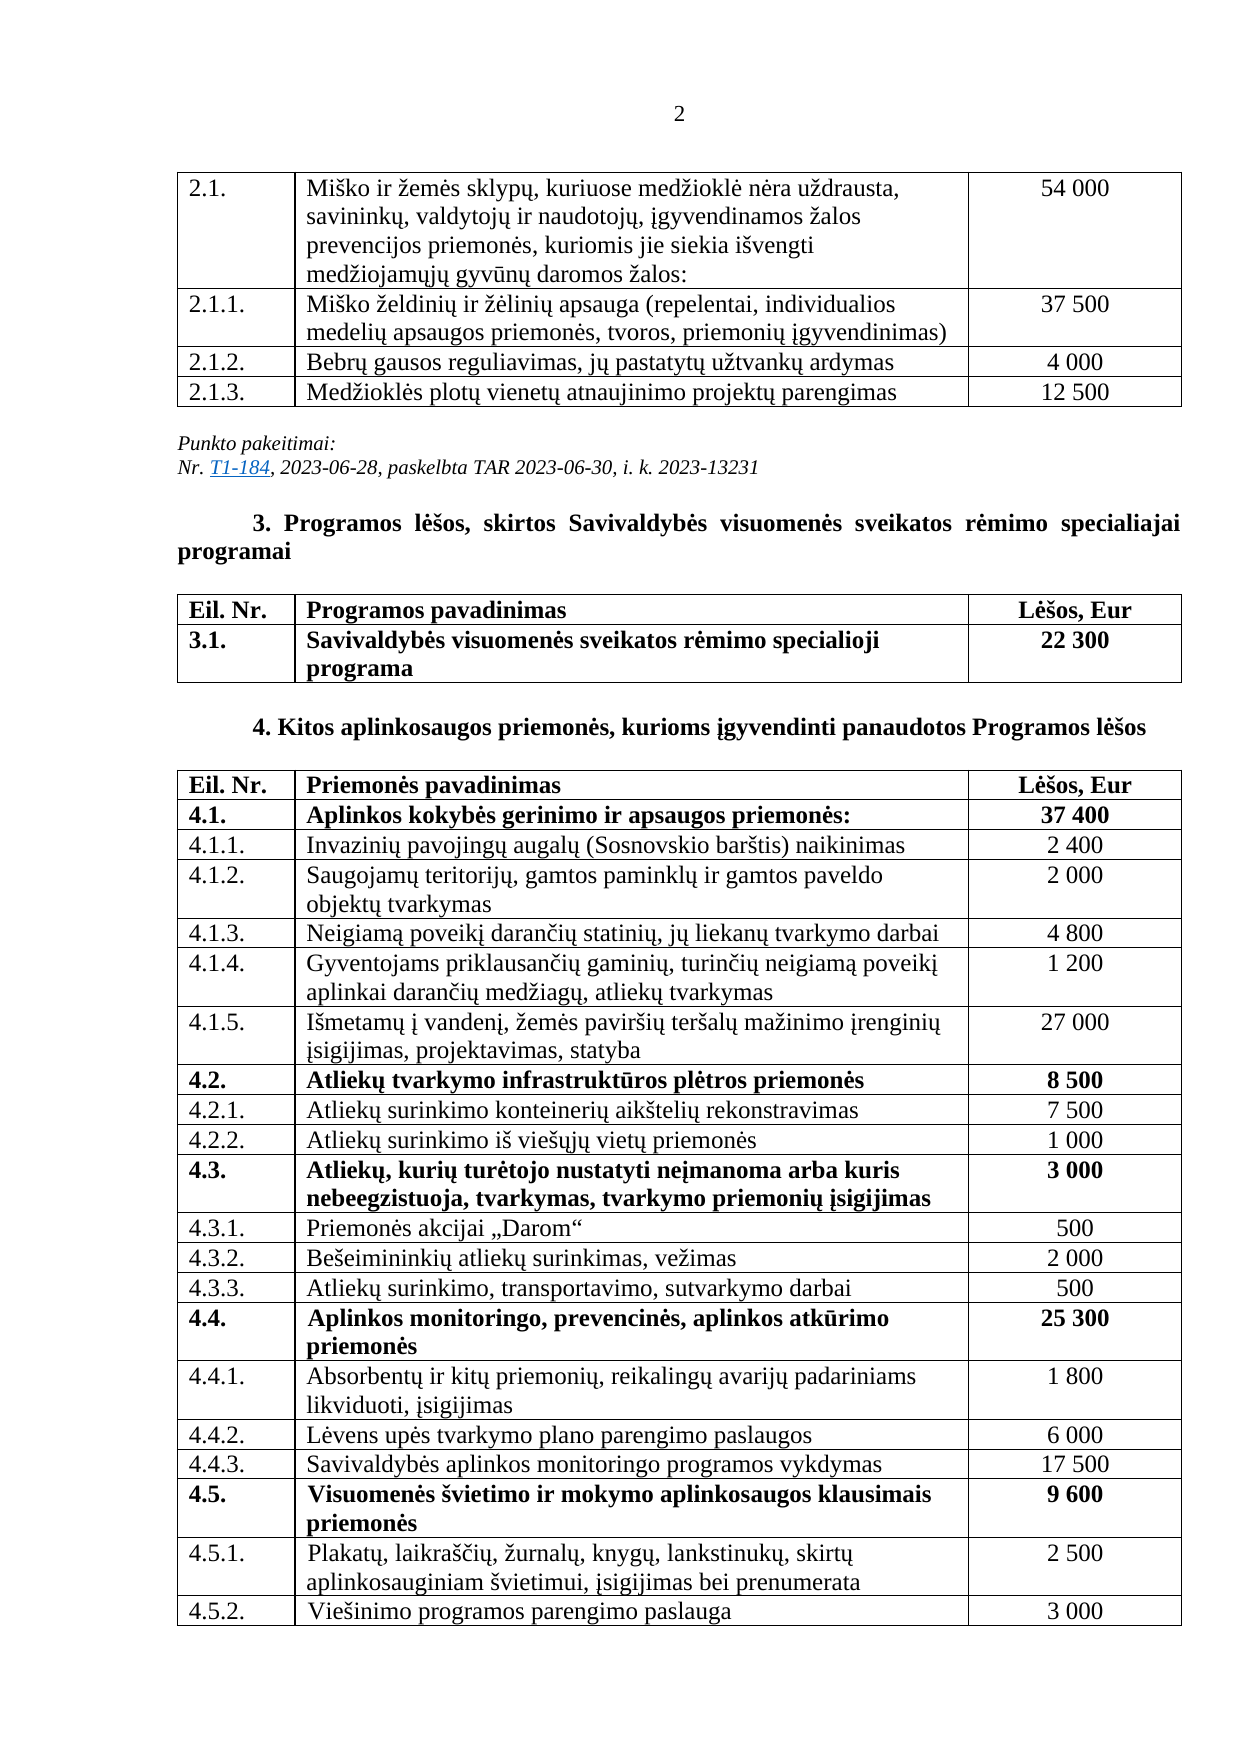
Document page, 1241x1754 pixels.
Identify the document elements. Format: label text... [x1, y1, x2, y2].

table_cell Bešeimininkių atliekų surinkimas, vežimas [296, 1243, 968, 1272]
table_cell 4.1. [178, 800, 294, 829]
table_cell 1 200 [969, 948, 1181, 1006]
table_cell Saugojamų teritorijų, gamtos paminklų ir gamtos paveldo objektų tvarkymas [296, 860, 968, 917]
table_cell 54 000 [969, 173, 1181, 288]
table_cell 1 800 [969, 1361, 1181, 1419]
table_cell 4.1.1. [178, 830, 294, 859]
table_header Lėšos, Eur [969, 595, 1181, 624]
table_cell Absorbentų ir kitų priemonių, reikalingų avarijų padariniams likviduoti, įsigijimas [296, 1361, 968, 1419]
table_cell Atliekų surinkimo iš viešųjų vietų priemonės [296, 1125, 968, 1154]
table_cell 4 000 [969, 347, 1181, 376]
table_cell Atliekų surinkimo, transportavimo, sutvarkymo darbai [296, 1273, 968, 1302]
table_cell 2 000 [969, 860, 1181, 917]
table_cell Medžioklės plotų vienetų atnaujinimo projektų parengimas [296, 377, 968, 406]
table_cell 37 500 [969, 289, 1181, 346]
table_cell 4.5.2. [178, 1596, 294, 1625]
table_cell 4.1.2. [178, 860, 294, 917]
table_cell 4.3.3. [178, 1273, 294, 1302]
table_cell 2 500 [969, 1538, 1181, 1595]
table_cell Lėvens upės tvarkymo plano parengimo paslaugos [296, 1420, 968, 1448]
table_cell Atliekų tvarkymo infrastruktūros plėtros priemonės [296, 1065, 968, 1094]
table_cell 4.3.2. [178, 1243, 294, 1272]
table_cell 6 000 [969, 1420, 1181, 1448]
table_header Programos pavadinimas [296, 595, 968, 624]
text 4. Kitos aplinkosaugos priemonės, kurioms įgyvendinti panaudotos Programos lėšos [177, 712, 1181, 741]
table_header Eil. Nr. [178, 771, 294, 799]
table_cell 4.4.2. [178, 1420, 294, 1448]
table_cell Plakatų, laikraščių, žurnalų, knygų, lankstinukų, skirtų aplinkosauginiam švietimui, įsigijimas bei prenumerata [296, 1538, 968, 1595]
table_cell Atliekų surinkimo konteinerių aikštelių rekonstravimas [296, 1095, 968, 1124]
table_header Priemonės pavadinimas [296, 771, 968, 799]
table_cell Neigiamą poveikį darančių statinių, jų liekanų tvarkymo darbai [296, 919, 968, 947]
table_cell 2.1. [178, 173, 294, 288]
table_cell 3.1. [178, 625, 294, 682]
table_cell Savivaldybės visuomenės sveikatos rėmimo specialioji programa [296, 625, 968, 682]
table_cell 2.1.3. [178, 377, 294, 406]
table_cell 4.5.1. [178, 1538, 294, 1595]
table_cell 4.4.1. [178, 1361, 294, 1419]
table_cell Aplinkos monitoringo, prevencinės, aplinkos atkūrimo priemonės [296, 1303, 968, 1360]
table_cell Visuomenės švietimo ir mokymo aplinkosaugos klausimais priemonės [296, 1479, 968, 1537]
table_cell 4.2.1. [178, 1095, 294, 1124]
table_header Eil. Nr. [178, 595, 294, 624]
table_cell 37 400 [969, 800, 1181, 829]
table_cell 17 500 [969, 1450, 1181, 1478]
table_cell 27 000 [969, 1007, 1181, 1064]
table_cell 22 300 [969, 625, 1181, 682]
table_cell Miško želdinių ir žėlinių apsauga (repelentai, individualios medelių apsaugos priemonės, tvoros, priemonių įgyvendinimas) [296, 289, 968, 346]
table_cell 2 000 [969, 1243, 1181, 1272]
table_cell Bebrų gausos reguliavimas, jų pastatytų užtvankų ardymas [296, 347, 968, 376]
table_cell 4.4.3. [178, 1450, 294, 1478]
table_cell 4.1.5. [178, 1007, 294, 1064]
table_cell 4 800 [969, 919, 1181, 947]
table_cell 25 300 [969, 1303, 1181, 1360]
table_cell 7 500 [969, 1095, 1181, 1124]
table_cell Išmetamų į vandenį, žemės paviršių teršalų mažinimo įrenginių įsigijimas, projektavimas, statyba [296, 1007, 968, 1064]
table_cell 4.1.3. [178, 919, 294, 947]
table_cell 12 500 [969, 377, 1181, 406]
table_cell 2.1.1. [178, 289, 294, 346]
text Punkto pakeitimai: [177, 431, 1181, 455]
table_cell 4.2.2. [178, 1125, 294, 1154]
text 3. Programos lėšos, skirtos Savivaldybės visuomenės sveikatos rėmimo specialiajai programai [177, 508, 1181, 565]
table_cell Priemonės akcijai „Darom“ [296, 1213, 968, 1242]
table_cell 4.1.4. [178, 948, 294, 1006]
table_cell 4.2. [178, 1065, 294, 1094]
table_cell 8 500 [969, 1065, 1181, 1094]
table_cell Savivaldybės aplinkos monitoringo programos vykdymas [296, 1450, 968, 1478]
table_cell 2 400 [969, 830, 1181, 859]
table_cell Aplinkos kokybės gerinimo ir apsaugos priemonės: [296, 800, 968, 829]
table_cell 4.4. [178, 1303, 294, 1360]
table_cell 2.1.2. [178, 347, 294, 376]
table_cell Invazinių pavojingų augalų (Sosnovskio barštis) naikinimas [296, 830, 968, 859]
table_cell 4.3.1. [178, 1213, 294, 1242]
table_cell 1 000 [969, 1125, 1181, 1154]
table_cell 4.3. [178, 1155, 294, 1212]
table_cell Miško ir žemės sklypų, kuriuose medžioklė nėra uždrausta, savininkų, valdytojų ir naudotojų, įgyvendinamos žalos prevencijos priemonės, kuriomis jie siekia išvengti medžiojamųjų gyvūnų daromos žalos: [296, 173, 968, 288]
table_cell Gyventojams priklausančių gaminių, turinčių neigiamą poveikį aplinkai darančių medžiagų, atliekų tvarkymas [296, 948, 968, 1006]
text Nr. T1-184, 2023-06-28, paskelbta TAR 2023-06-30, i. k. 2023-13231 [177, 455, 1181, 479]
table_cell 3 000 [969, 1596, 1181, 1625]
table_cell 500 [969, 1213, 1181, 1242]
table_header Lėšos, Eur [969, 771, 1181, 799]
table_cell 3 000 [969, 1155, 1181, 1212]
table_cell 500 [969, 1273, 1181, 1302]
table_cell 9 600 [969, 1479, 1181, 1537]
table_cell Viešinimo programos parengimo paslauga [296, 1596, 968, 1625]
table_cell Atliekų, kurių turėtojo nustatyti neįmanoma arba kuris nebeegzistuoja, tvarkymas, tvarkymo priemonių įsigijimas [296, 1155, 968, 1212]
table_cell 4.5. [178, 1479, 294, 1537]
